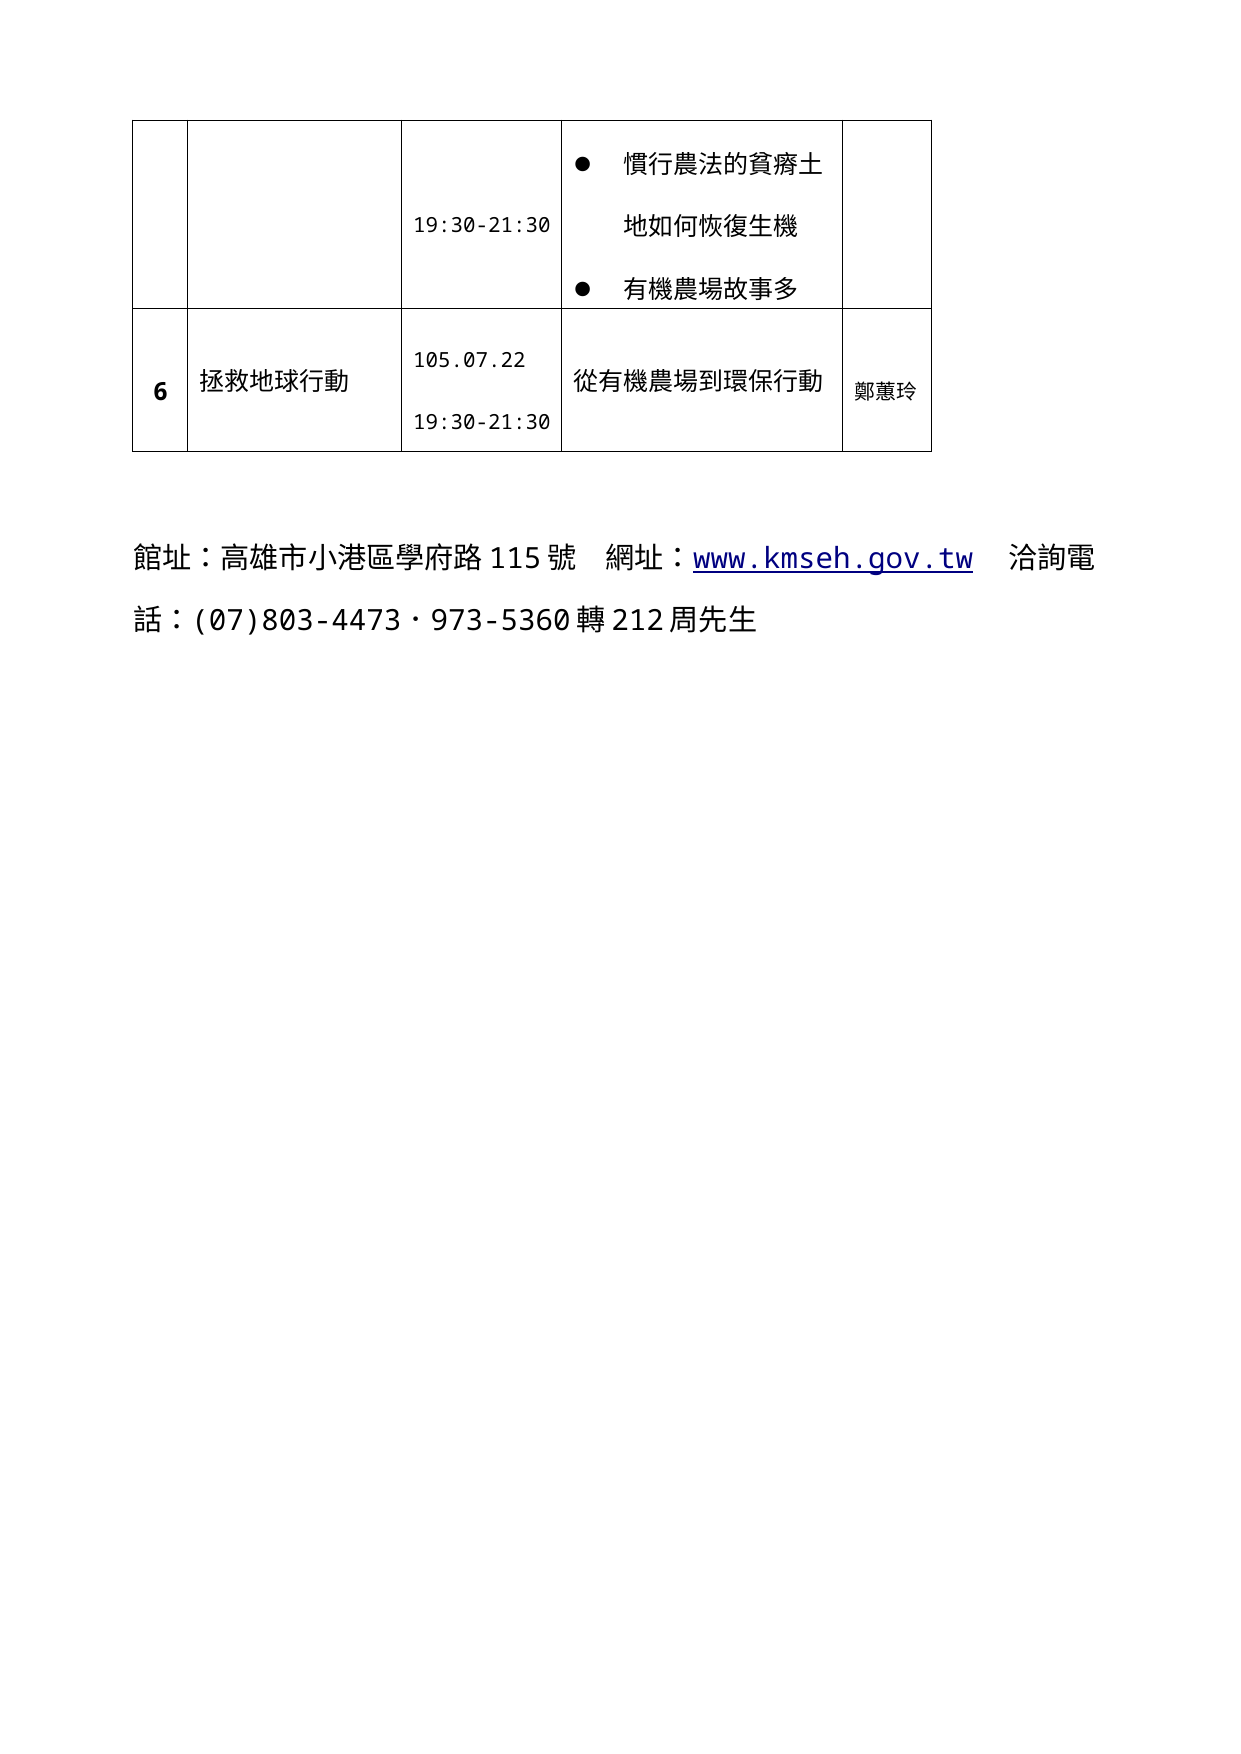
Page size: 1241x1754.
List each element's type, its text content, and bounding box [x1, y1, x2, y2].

table_cell 105.07.22 19:30-21:30 [402, 309, 561, 451]
table_cell 有機農場的經營 慣行農法的貧瘠土地如何恢復生機 有機農場故事多 [562, 121, 842, 308]
table_cell 6 [133, 309, 187, 451]
table_cell 從有機農場到環保行動 [562, 309, 842, 451]
table_cell [133, 121, 187, 308]
table_cell 鄭蕙玲 [843, 309, 931, 451]
table_cell [188, 121, 401, 308]
text 館址：高雄市小港區學府路115號 網址：www.kmseh.gov.tw 洽詢電話：(07)803-4473．973-5360轉212周先生 [133, 514, 1122, 639]
table_cell [843, 121, 931, 308]
table_cell 拯救地球行動 [188, 309, 401, 451]
table_cell 19:30-21:30 [402, 121, 561, 308]
